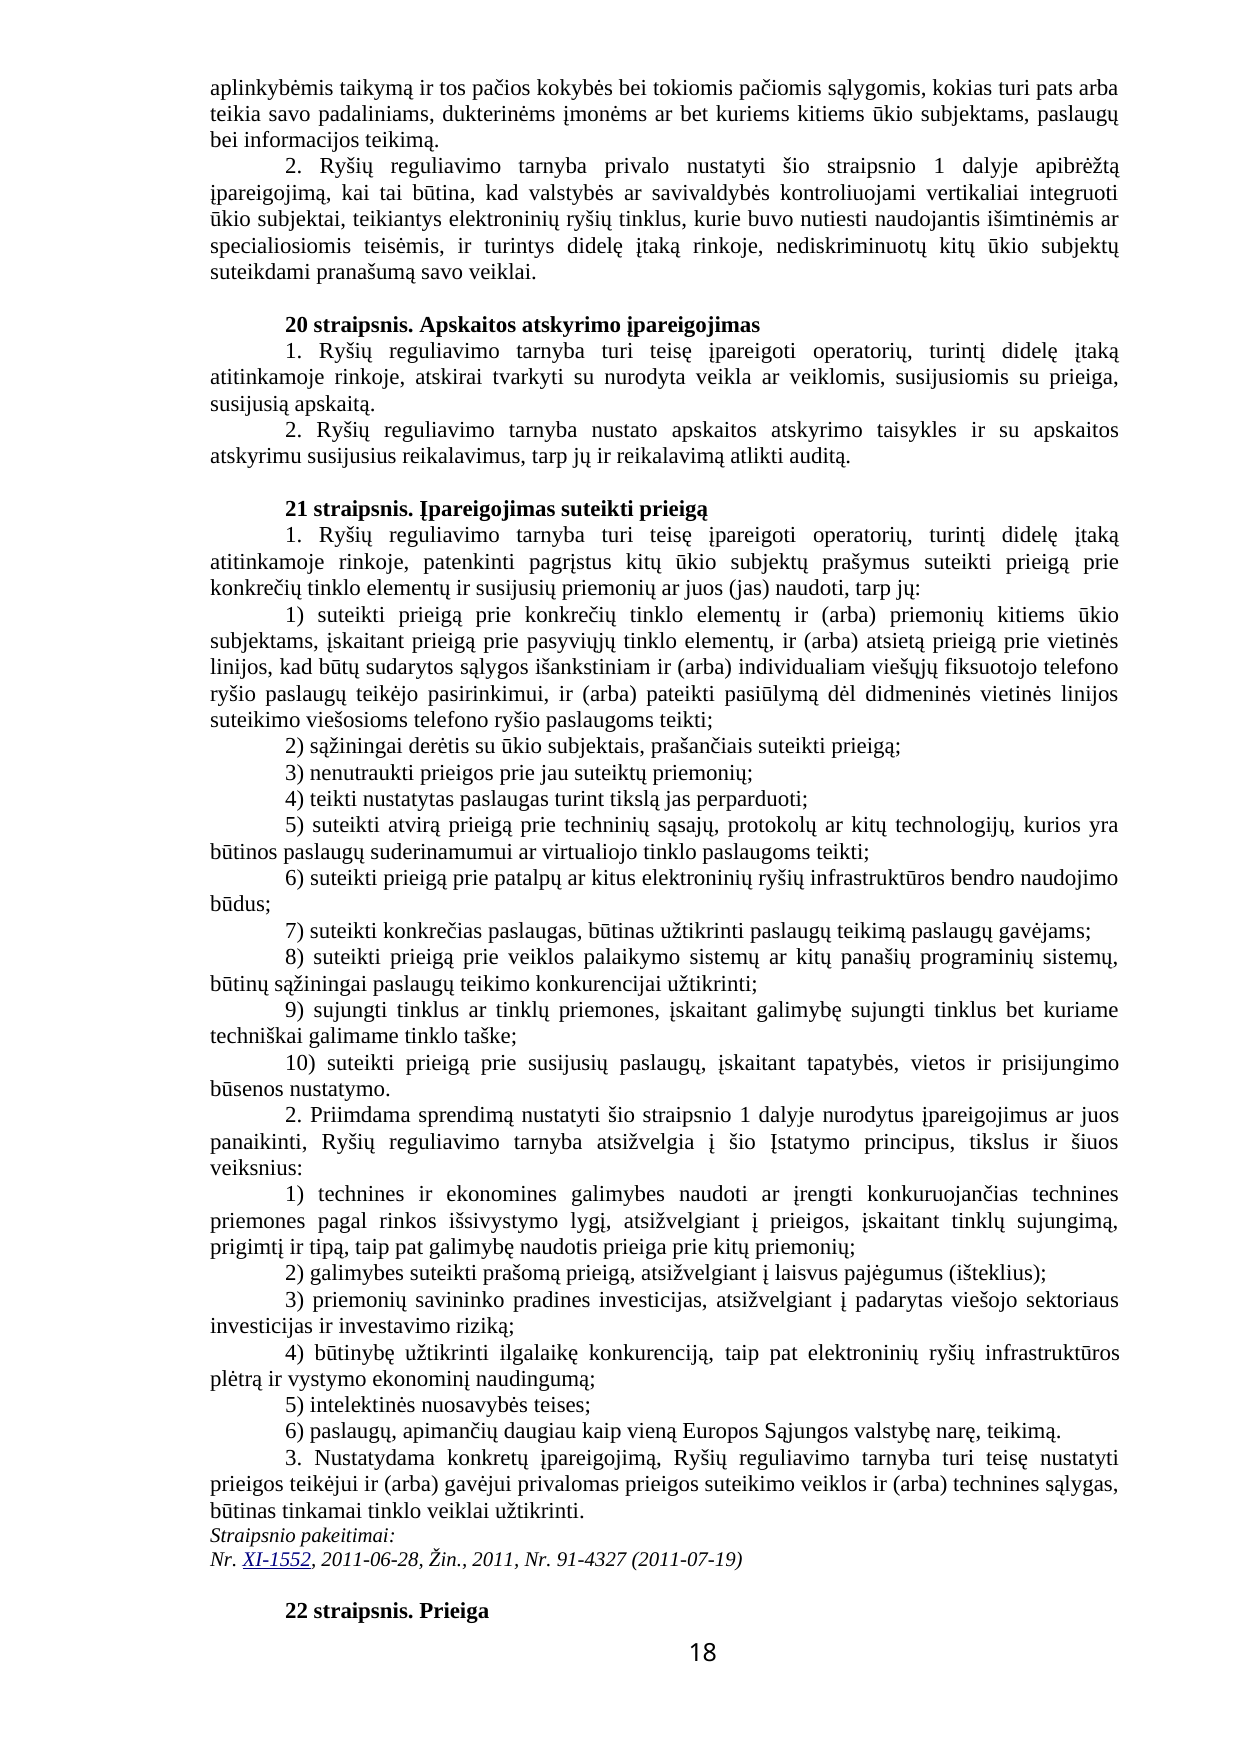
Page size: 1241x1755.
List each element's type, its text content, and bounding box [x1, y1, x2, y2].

text 5) intelektinės nuosavybės teises; [210, 1391, 1120, 1418]
text 5) suteikti atvirą prieigą prie techninių sąsajų, protokolų ar kitų technologijų, kurios yra būtinos paslaugų suderinamumui ar virtualiojo tinklo paslaugoms teikti; [210, 811, 1120, 864]
text 2) galimybes suteikti prašomą prieigą, atsižvelgiant į laisvus pajėgumus (išteklius); [210, 1259, 1120, 1286]
text 4) būtinybę užtikrinti ilgalaikę konkurenciją, taip pat elektroninių ryšių infrastruktūros plėtrą ir vystymo ekonominį naudingumą; [210, 1338, 1120, 1391]
text 7) suteikti konkrečias paslaugas, būtinas užtikrinti paslaugų teikimą paslaugų gavėjams; [210, 917, 1120, 943]
text aplinkybėmis taikymą ir tos pačios kokybės bei tokiomis pačiomis sąlygomis, kokias turi pats arba teikia savo padaliniams, dukterinėms įmonėms ar bet kuriems kitiems ūkio subjektams, paslaugų bei informacijos teikimą. [210, 73, 1120, 153]
text 9) sujungti tinklus ar tinklų priemones, įskaitant galimybę sujungti tinklus bet kuriame techniškai galimame tinklo taške; [210, 996, 1120, 1049]
text 6) paslaugų, apimančių daugiau kaip vieną Europos Sąjungos valstybę narę, teikimą. [210, 1418, 1120, 1444]
text 10) suteikti prieigą prie susijusių paslaugų, įskaitant tapatybės, vietos ir prisijungimo būsenos nustatymo. [210, 1049, 1120, 1101]
text 2. Priimdama sprendimą nustatyti šio straipsnio 1 dalyje nurodytus įpareigojimus ar juos panaikinti, Ryšių reguliavimo tarnyba atsižvelgia į šio Įstatymo principus, tikslus ir šiuos veiksnius: [210, 1101, 1120, 1180]
text Nr. XI-1552, 2011-06-28, Žin., 2011, Nr. 91-4327 (2011-07-19) [210, 1547, 1120, 1571]
text 20 straipsnis. Apskaitos atskyrimo įpareigojimas [210, 311, 1120, 337]
text 1. Ryšių reguliavimo tarnyba turi teisę įpareigoti operatorių, turintį didelę įtaką atitinkamoje rinkoje, patenkinti pagrįstus kitų ūkio subjektų prašymus suteikti prieigą prie konkrečių tinklo elementų ir susijusių priemonių ar juos (jas) naudoti, tarp jų: [210, 522, 1120, 601]
text 1. Ryšių reguliavimo tarnyba turi teisę įpareigoti operatorių, turintį didelę įtaką atitinkamoje rinkoje, atskirai tvarkyti su nurodyta veikla ar veiklomis, susijusiomis su prieiga, susijusią apskaitą. [210, 337, 1120, 416]
text 1) technines ir ekonomines galimybes naudoti ar įrengti konkuruojančias technines priemones pagal rinkos išsivystymo lygį, atsižvelgiant į prieigos, įskaitant tinklų sujungimą, prigimtį ir tipą, taip pat galimybę naudotis prieiga prie kitų priemonių; [210, 1180, 1120, 1259]
text 2) sąžiningai derėtis su ūkio subjektais, prašančiais suteikti prieigą; [210, 732, 1120, 759]
text 6) suteikti prieigą prie patalpų ar kitus elektroninių ryšių infrastruktūros bendro naudojimo būdus; [210, 864, 1120, 917]
text 22 straipsnis. Prieiga [210, 1597, 1120, 1624]
text 3. Nustatydama konkretų įpareigojimą, Ryšių reguliavimo tarnyba turi teisę nustatyti prieigos teikėjui ir (arba) gavėjui privalomas prieigos suteikimo veiklos ir (arba) technines sąlygas, būtinas tinkamai tinklo veiklai užtikrinti. [210, 1444, 1120, 1523]
text 2. Ryšių reguliavimo tarnyba privalo nustatyti šio straipsnio 1 dalyje apibrėžtą įpareigojimą, kai tai būtina, kad valstybės ar savivaldybės kontroliuojami vertikaliai integruoti ūkio subjektai, teikiantys elektroninių ryšių tinklus, kurie buvo nutiesti naudojantis išimtinėmis ar specialiosiomis teisėmis, ir turintys didelę įtaką rinkoje, nediskriminuotų kitų ūkio subjektų suteikdami pranašumą savo veiklai. [210, 153, 1120, 284]
text 3) priemonių savininko pradines investicijas, atsižvelgiant į padarytas viešojo sektoriaus investicijas ir investavimo riziką; [210, 1286, 1120, 1338]
text 21 straipsnis. Įpareigojimas suteikti prieigą [210, 495, 1120, 522]
text 4) teikti nustatytas paslaugas turint tikslą jas perparduoti; [210, 785, 1120, 811]
text Straipsnio pakeitimai: [210, 1523, 1120, 1547]
text 1) suteikti prieigą prie konkrečių tinklo elementų ir (arba) priemonių kitiems ūkio subjektams, įskaitant prieigą prie pasyviųjų tinklo elementų, ir (arba) atsietą prieigą prie vietinės linijos, kad būtų sudarytos sąlygos išankstiniam ir (arba) individualiam viešųjų fiksuotojo telefono ryšio paslaugų teikėjo pasirinkimui, ir (arba) pateikti pasiūlymą dėl didmeninės vietinės linijos suteikimo viešosioms telefono ryšio paslaugoms teikti; [210, 601, 1120, 732]
text 2. Ryšių reguliavimo tarnyba nustato apskaitos atskyrimo taisykles ir su apskaitos atskyrimu susijusius reikalavimus, tarp jų ir reikalavimą atlikti auditą. [210, 416, 1120, 469]
text 8) suteikti prieigą prie veiklos palaikymo sistemų ar kitų panašių programinių sistemų, būtinų sąžiningai paslaugų teikimo konkurencijai užtikrinti; [210, 943, 1120, 996]
text 3) nenutraukti prieigos prie jau suteiktų priemonių; [210, 759, 1120, 785]
